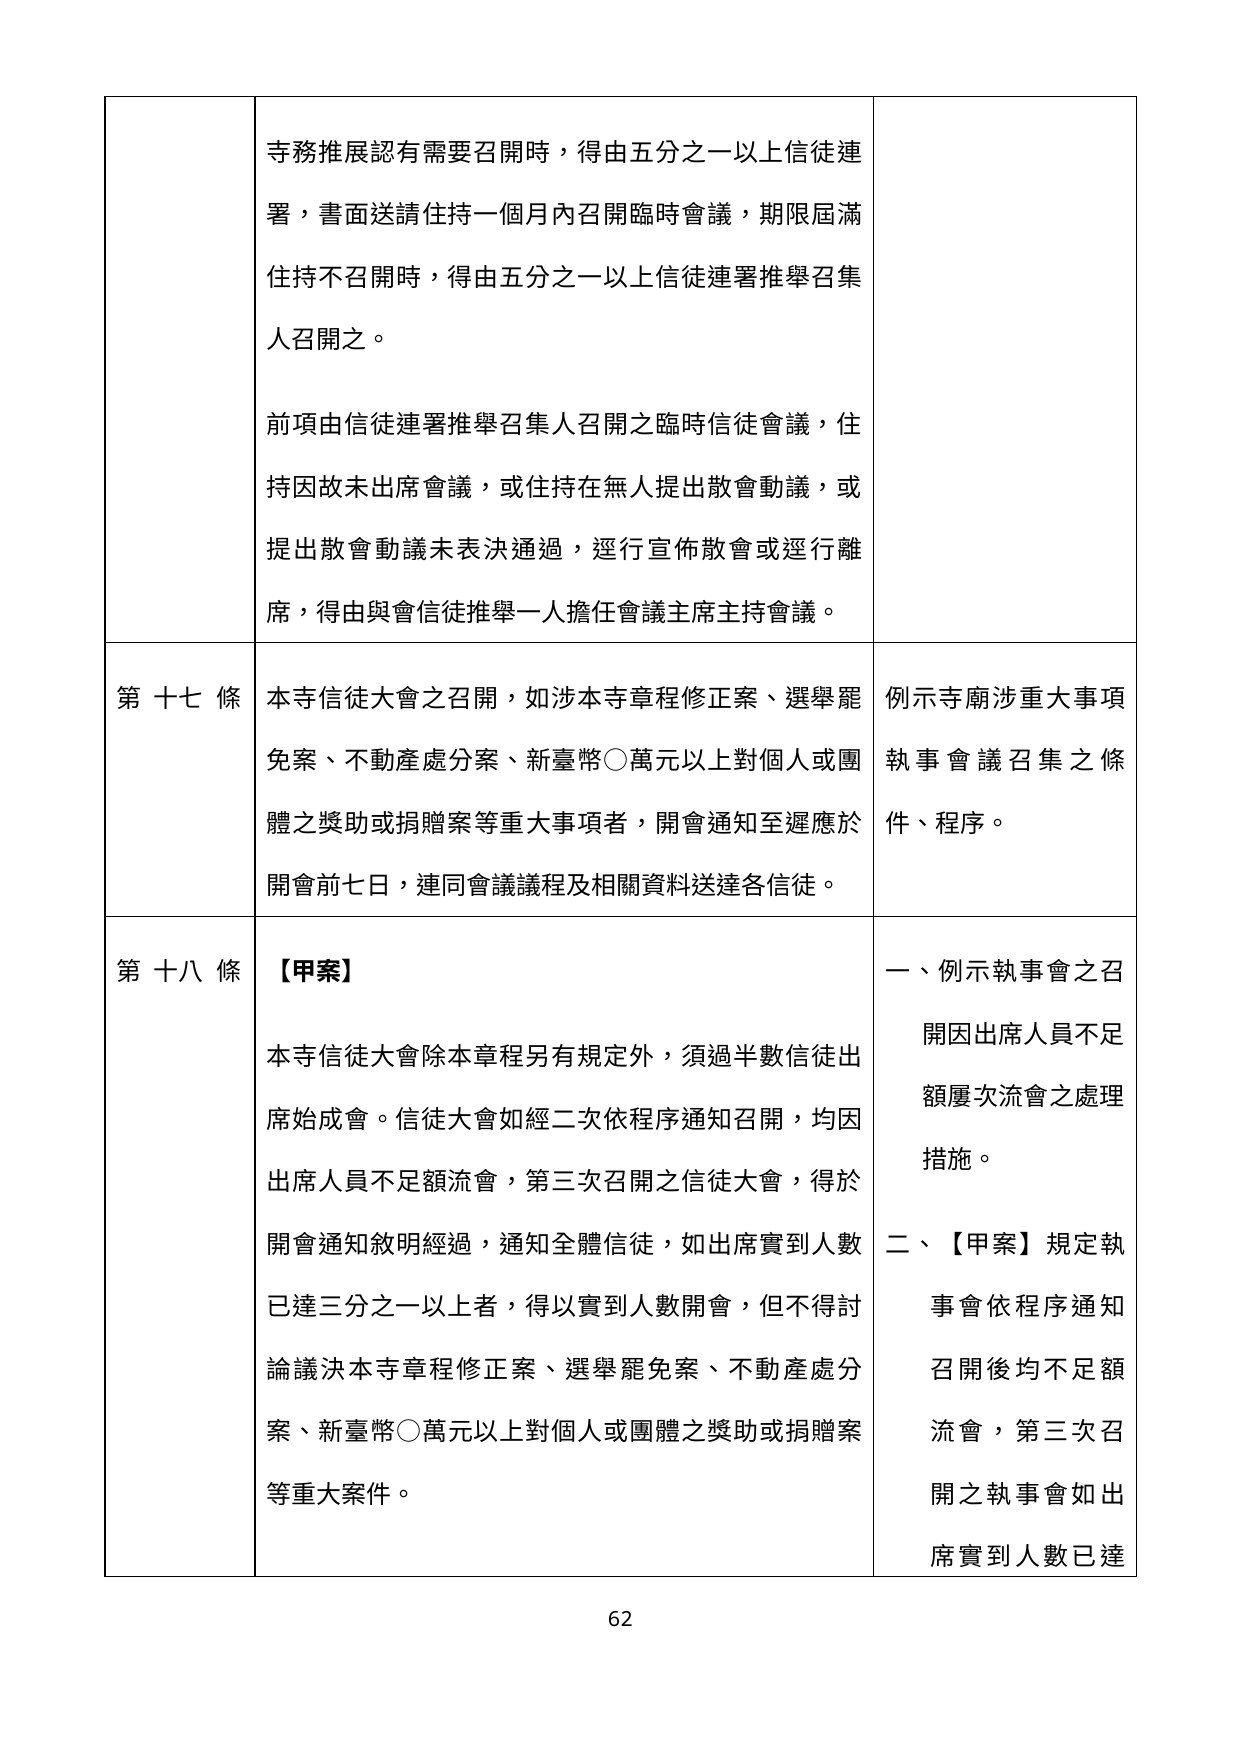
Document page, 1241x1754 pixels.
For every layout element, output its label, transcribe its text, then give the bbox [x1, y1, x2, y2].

table_cell 寺務推展認有需要召開時，得由五分之一以上信徒連署，書面送請住持一個月內召開臨時會議，期限屆滿住持不召開時，得由五分之一以上信徒連署推舉召集人召開之。 前項由信徒連署推舉召集人召開之臨時信徒會議，住持因故未出席會議，或住持在無人提出散會動議，或提出散會動議未表決通過，逕行宣佈散會或逕行離席，得由與會信徒推舉一人擔任會議主席主持會議。 [256, 97, 873, 642]
table_cell 例示寺廟涉重大事項執事會議召集之條件、程序。 [874, 643, 1136, 916]
table_cell 本寺信徒大會之召開，如涉本寺章程修正案、選舉罷免案、不動產處分案、新臺幣○萬元以上對個人或團體之獎助或捐贈案等重大事項者，開會通知至遲應於開會前七日，連同會議議程及相關資料送達各信徒。 [256, 643, 873, 916]
table_cell 第 十七 條 [106, 643, 254, 916]
table_cell 第 十八 條 [106, 917, 254, 1576]
table_cell 一、例示執事會之召開因出席人員不足額屢次流會之處理措施。 二、【甲案】規定執事會依程序通知召開後均不足額流會，第三次召開之執事會如出席實到人數已達 [874, 917, 1136, 1576]
table_cell [106, 97, 254, 642]
table_cell 【甲案】 本寺信徒大會除本章程另有規定外，須過半數信徒出席始成會。信徒大會如經二次依程序通知召開，均因出席人員不足額流會，第三次召開之信徒大會，得於開會通知敘明經過，通知全體信徒，如出席實到人數已達三分之一以上者，得以實到人數開會，但不得討論議決本寺章程修正案、選舉罷免案、不動產處分案、新臺幣○萬元以上對個人或團體之獎助或捐贈案等重大案件。 [256, 917, 873, 1576]
table_cell [874, 97, 1136, 642]
